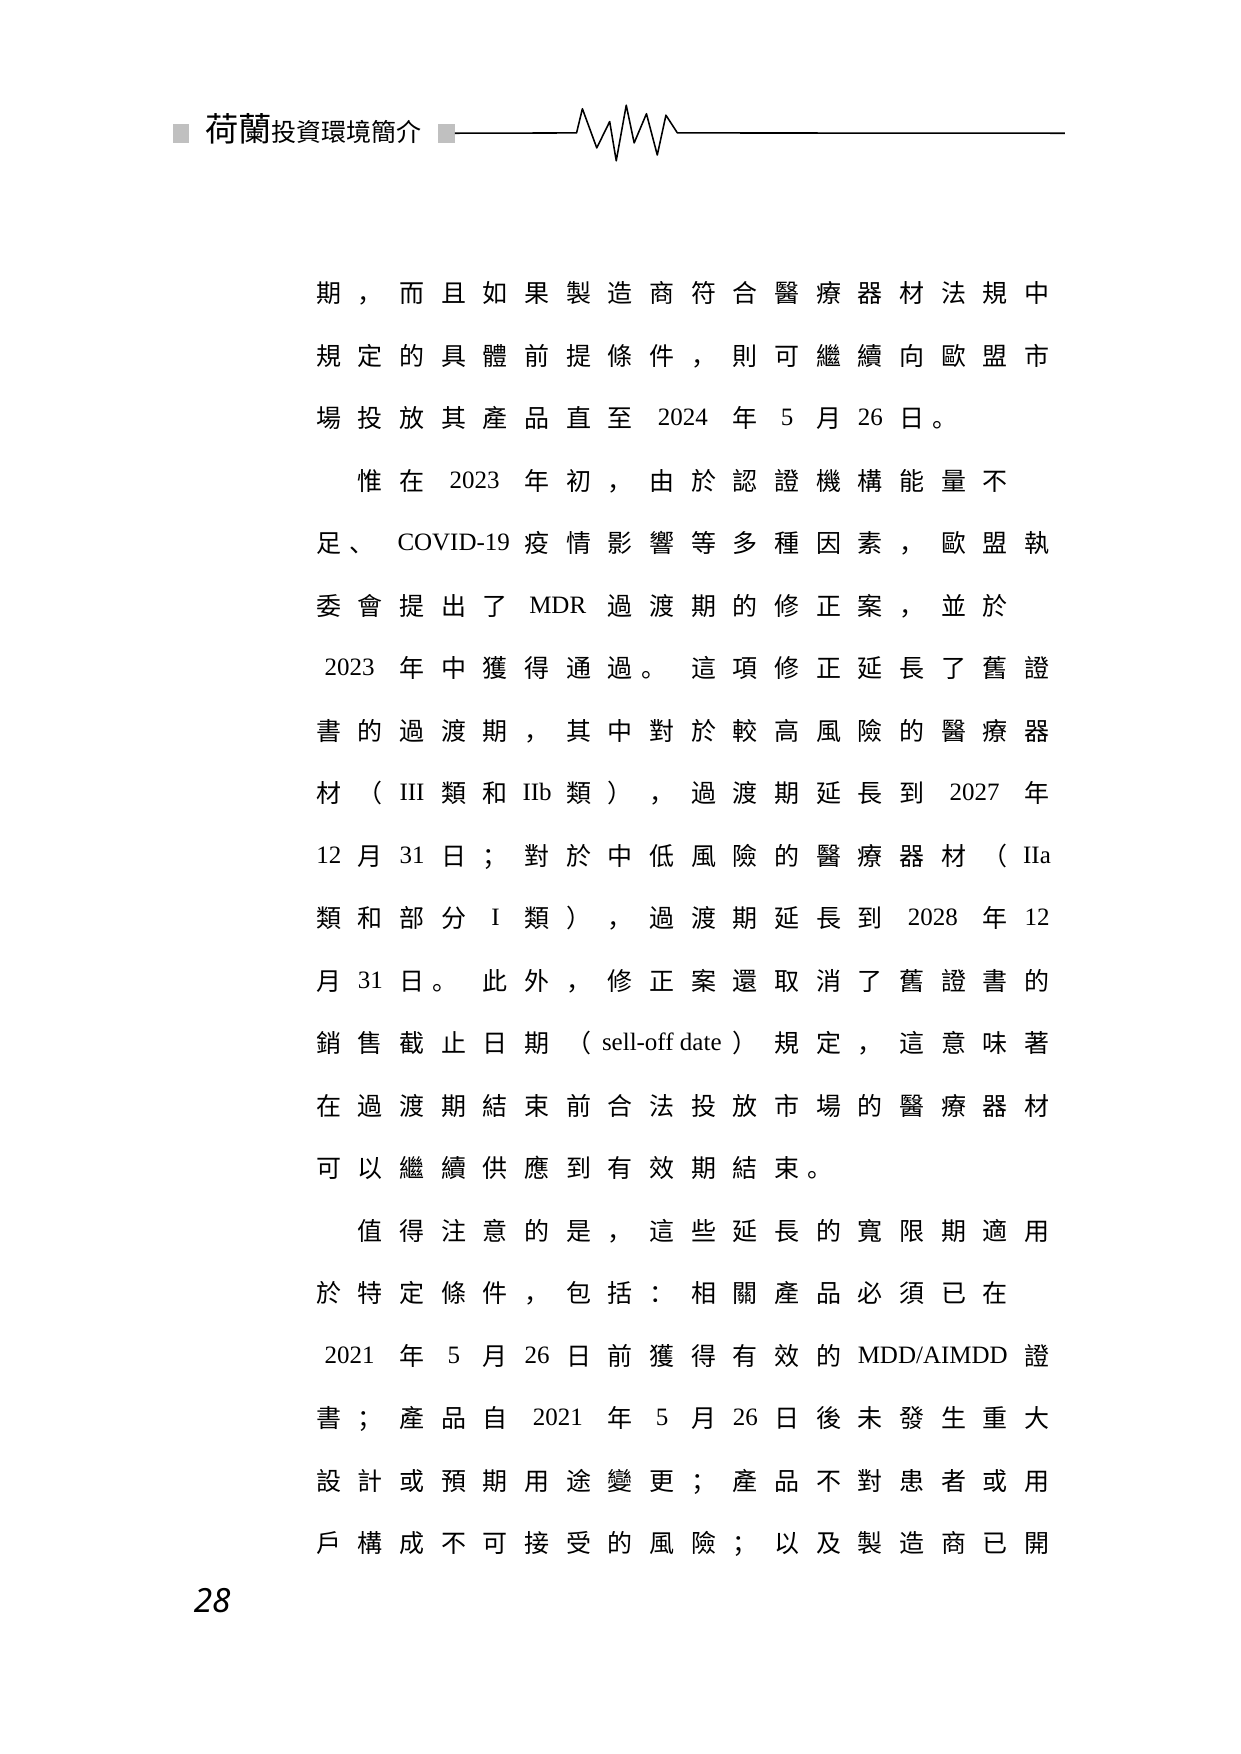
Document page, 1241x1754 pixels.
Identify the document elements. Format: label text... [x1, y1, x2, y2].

text 惟在2023年初，由於認證機構能量不足、COVID-19疫情影響等多種因素，歐盟執委會提出了MDR過渡期的修正案，並於2023年中獲得通過。這項修正延長了舊證書的過渡期，其中對於較高風險的醫療器材（III類和IIb類），過渡期延長到2027年12月31日；對於中低風險的醫療器材（IIa類和部分I類），過渡期延長到2028年12月31日。此外，修正案還取消了舊證書的銷售截止日期（sell-off date）規定，這意味著在過渡期結束前合法投放市場的醫療器材可以繼續供應到有效期結束。 [281, 438, 1058, 1188]
text 期，而且如果製造商符合醫療器材法規中規定的具體前提條件，則可繼續向歐盟市場投放其產品直至2024年5月26日。 [281, 250, 1058, 438]
text 值得注意的是，這些延長的寬限期適用於特定條件，包括：相關產品必須已在2021年5月26日前獲得有效的MDD/AIMDD證書；產品自2021年5月26日後未發生重大設計或預期用途變更；產品不對患者或用戶構成不可接受的風險；以及製造商已開 [281, 1188, 1058, 1563]
